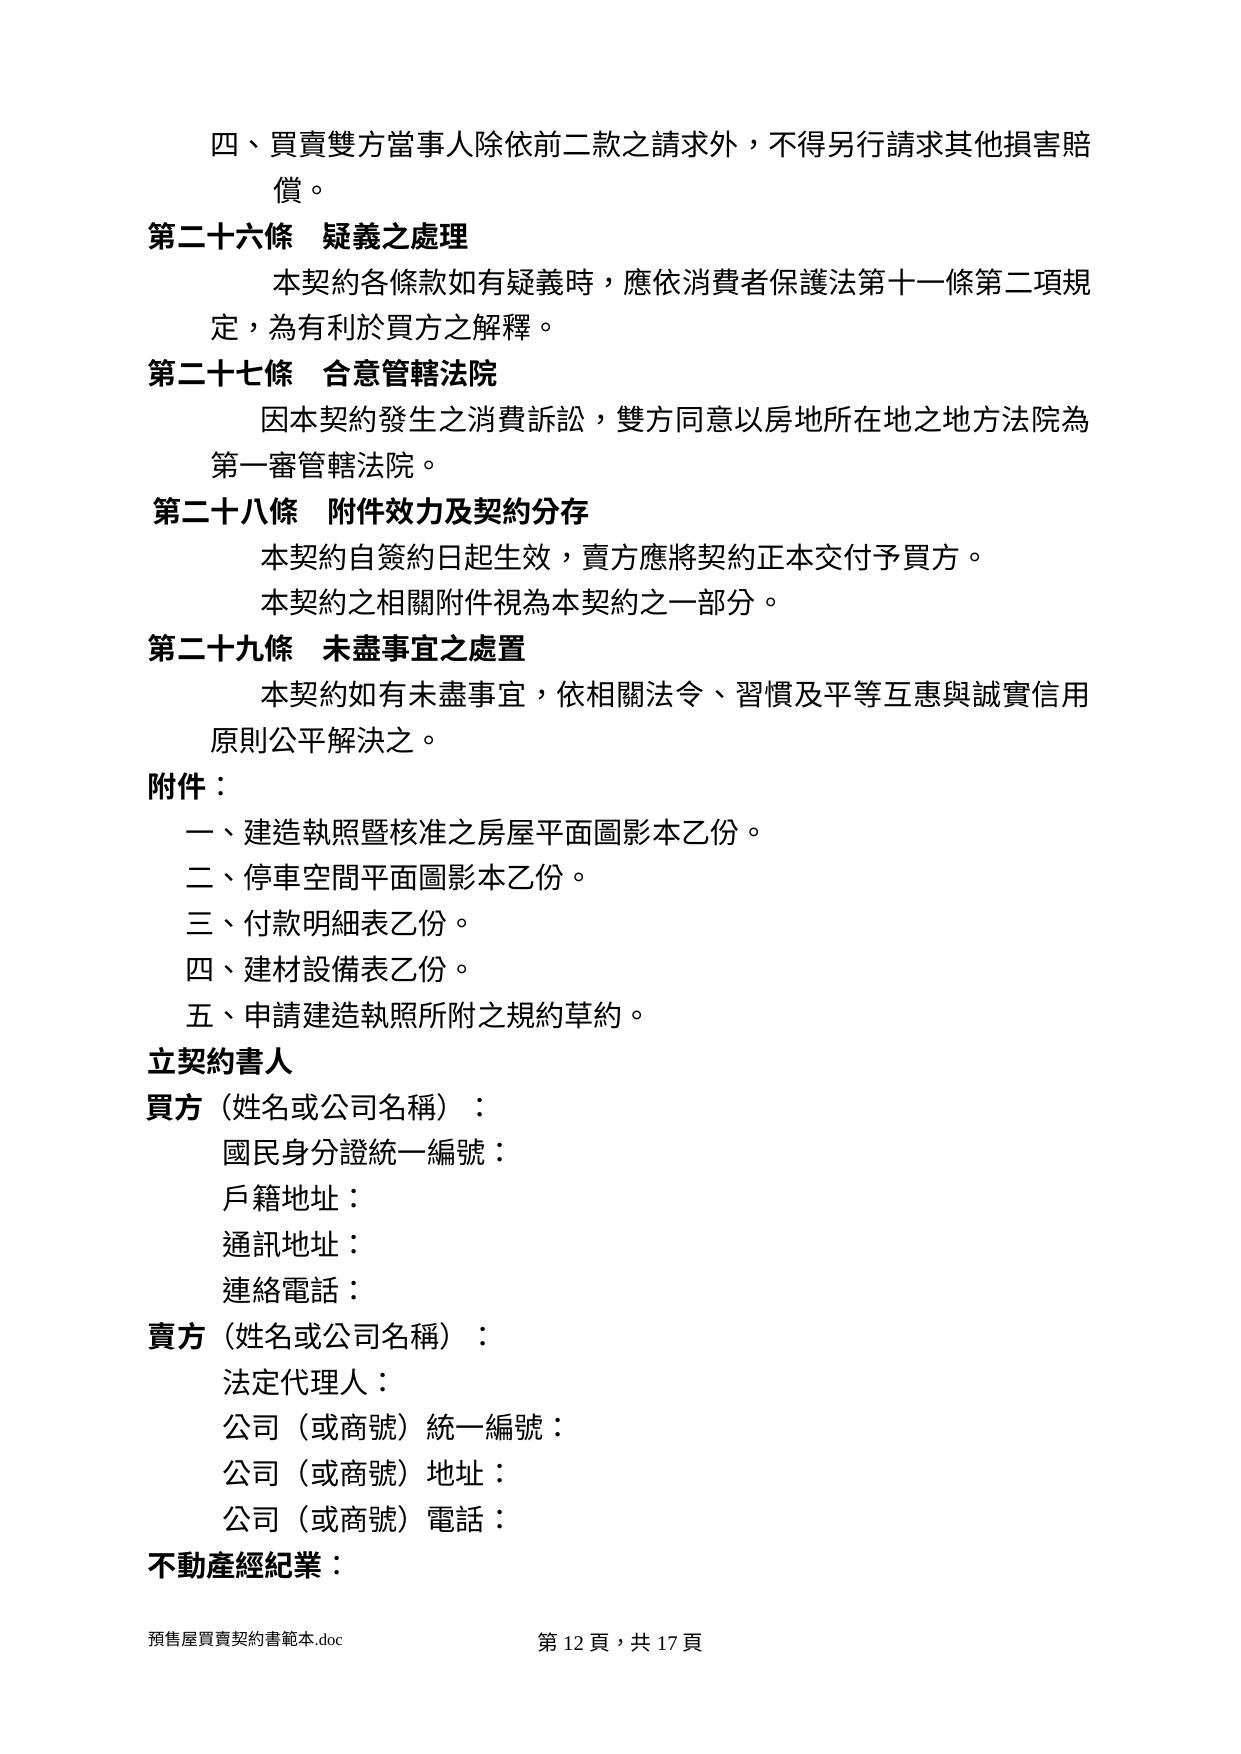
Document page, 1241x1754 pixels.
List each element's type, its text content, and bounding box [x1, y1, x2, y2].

text 本契約自簽約日起生效，賣方應將契約正本交付予買方。 [145, 531, 1092, 576]
text 本契約各條款如有疑義時，應依消費者保護法第十一條第二項規定，為有利於買方之解釋。 [210, 256, 1092, 347]
text 四、買賣雙方當事人除依前二款之請求外，不得另行請求其他損害賠償。 [210, 118, 1092, 210]
text 三、付款明細表乙份。 [185, 897, 1092, 943]
text 法定代理人： [197, 1356, 1092, 1401]
text 第二十九條 未盡事宜之處置 [148, 622, 1092, 668]
text 戶籍地址： [148, 1172, 1092, 1218]
text 公司（或商號）地址： [197, 1447, 1092, 1493]
text 公司（或商號）統一編號： [197, 1401, 1092, 1447]
text 不動產經紀業： [148, 1539, 1092, 1585]
text 本契約之相關附件視為本契約之一部分。 [148, 576, 1092, 622]
text 四、建材設備表乙份。 [185, 943, 1092, 989]
text 第二十六條 疑義之處理 [148, 210, 1092, 256]
text 買方（姓名或公司名稱）： [145, 1081, 1092, 1126]
text 賣方（姓名或公司名稱）： [148, 1310, 1092, 1356]
text 公司（或商號）電話： [197, 1493, 1092, 1539]
text 通訊地址： [148, 1218, 1092, 1264]
text 附件： [148, 760, 1092, 806]
text 二、停車空間平面圖影本乙份。 [185, 851, 1092, 897]
text 五、申請建造執照所附之規約草約。 [185, 989, 1092, 1035]
text 一、建造執照暨核准之房屋平面圖影本乙份。 [185, 806, 1092, 851]
text 立契約書人 [148, 1035, 1092, 1081]
text 國民身分證統一編號： [148, 1126, 1092, 1172]
text 第二十八條 附件效力及契約分存 [152, 485, 1092, 531]
text 因本契約發生之消費訴訟，雙方同意以房地所在地之地方法院為第一審管轄法院。 [210, 393, 1092, 485]
text 本契約如有未盡事宜，依相關法令、習慣及平等互惠與誠實信用原則公平解決之。 [210, 668, 1092, 760]
text 連絡電話： [148, 1264, 1092, 1310]
text 第二十七條 合意管轄法院 [148, 347, 1092, 393]
